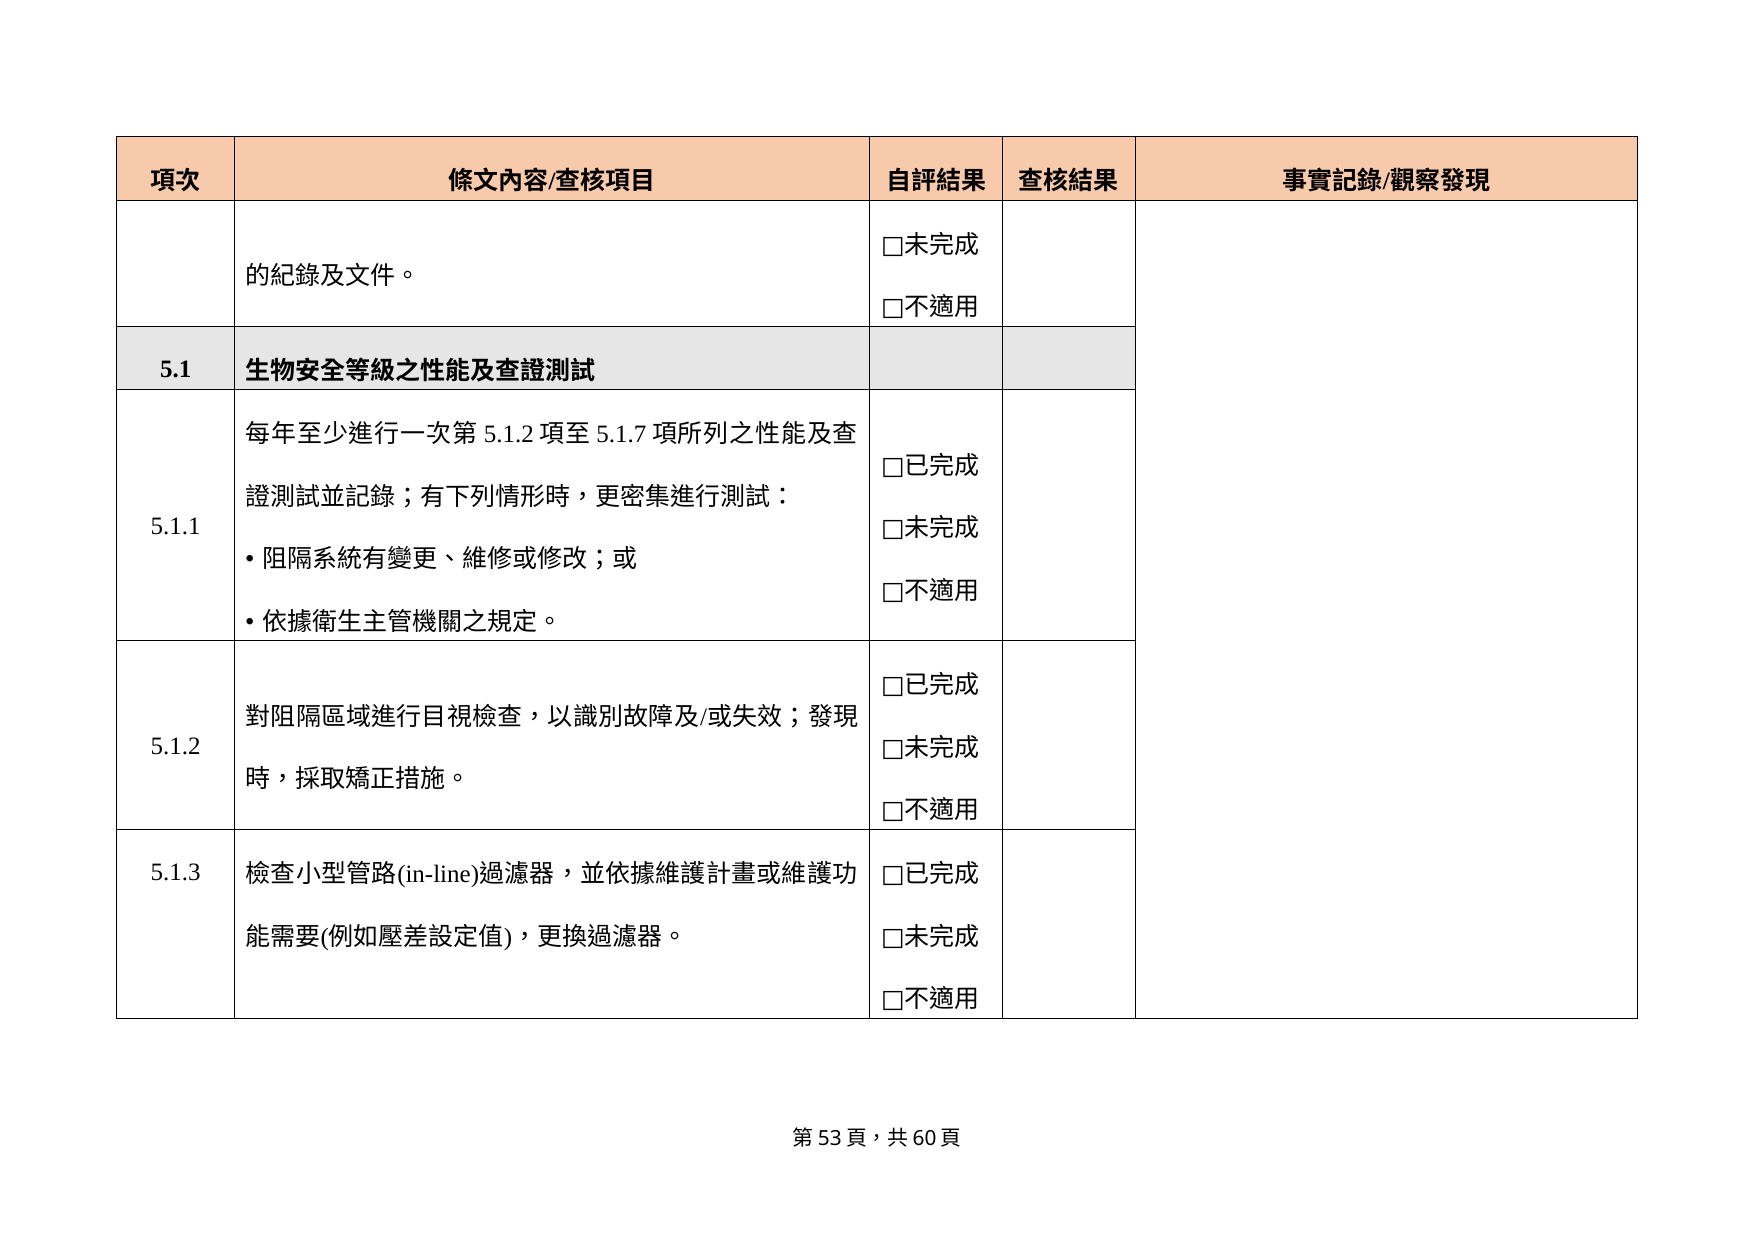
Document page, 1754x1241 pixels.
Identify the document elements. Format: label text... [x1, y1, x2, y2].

table_cell [1003, 641, 1135, 829]
table_cell [1003, 327, 1135, 389]
table_cell 生物安全等級之性能及查證測試 [235, 327, 869, 389]
table_cell 對阻隔區域進行目視檢查，以識別故障及/或失效；發現時，採取矯正措施。 [235, 641, 869, 829]
table_header 自評結果 [870, 137, 1002, 200]
table_cell 5.1.2 [117, 641, 234, 829]
table_cell [1003, 830, 1135, 1017]
table_cell □已完成 □未完成 □不適用 [870, 830, 1002, 1017]
table_cell □已完成 □未完成 □不適用 [870, 390, 1002, 640]
table_cell [1003, 201, 1135, 326]
table_cell 的紀錄及文件。 [235, 201, 869, 326]
table_cell 檢查小型管路(in-line)過濾器，並依據維護計畫或維護功能需要(例如壓差設定值)，更換過濾器。 [235, 830, 869, 1017]
table_cell [1136, 201, 1637, 1017]
table_cell [870, 327, 1002, 389]
table_header 事實記錄/觀察發現 [1136, 137, 1637, 200]
table_cell □未完成 □不適用 [870, 201, 1002, 326]
table_cell 5.1.3 [117, 830, 234, 1017]
table_cell 5.1.1 [117, 390, 234, 640]
table_header 項次 [117, 137, 234, 200]
table_header 條文內容/查核項目 [235, 137, 869, 200]
table_cell 5.1 [117, 327, 234, 389]
table_cell □已完成 □未完成 □不適用 [870, 641, 1002, 829]
table_cell 每年至少進行一次第5.1.2項至5.1.7項所列之性能及查證測試並記錄；有下列情形時，更密集進行測試： 阻隔系統有變更、維修或修改；或 依據衛生主管機關之規定。 [235, 390, 869, 640]
table_header 查核結果 [1003, 137, 1135, 200]
table_cell [1003, 390, 1135, 640]
table_cell [117, 201, 234, 326]
